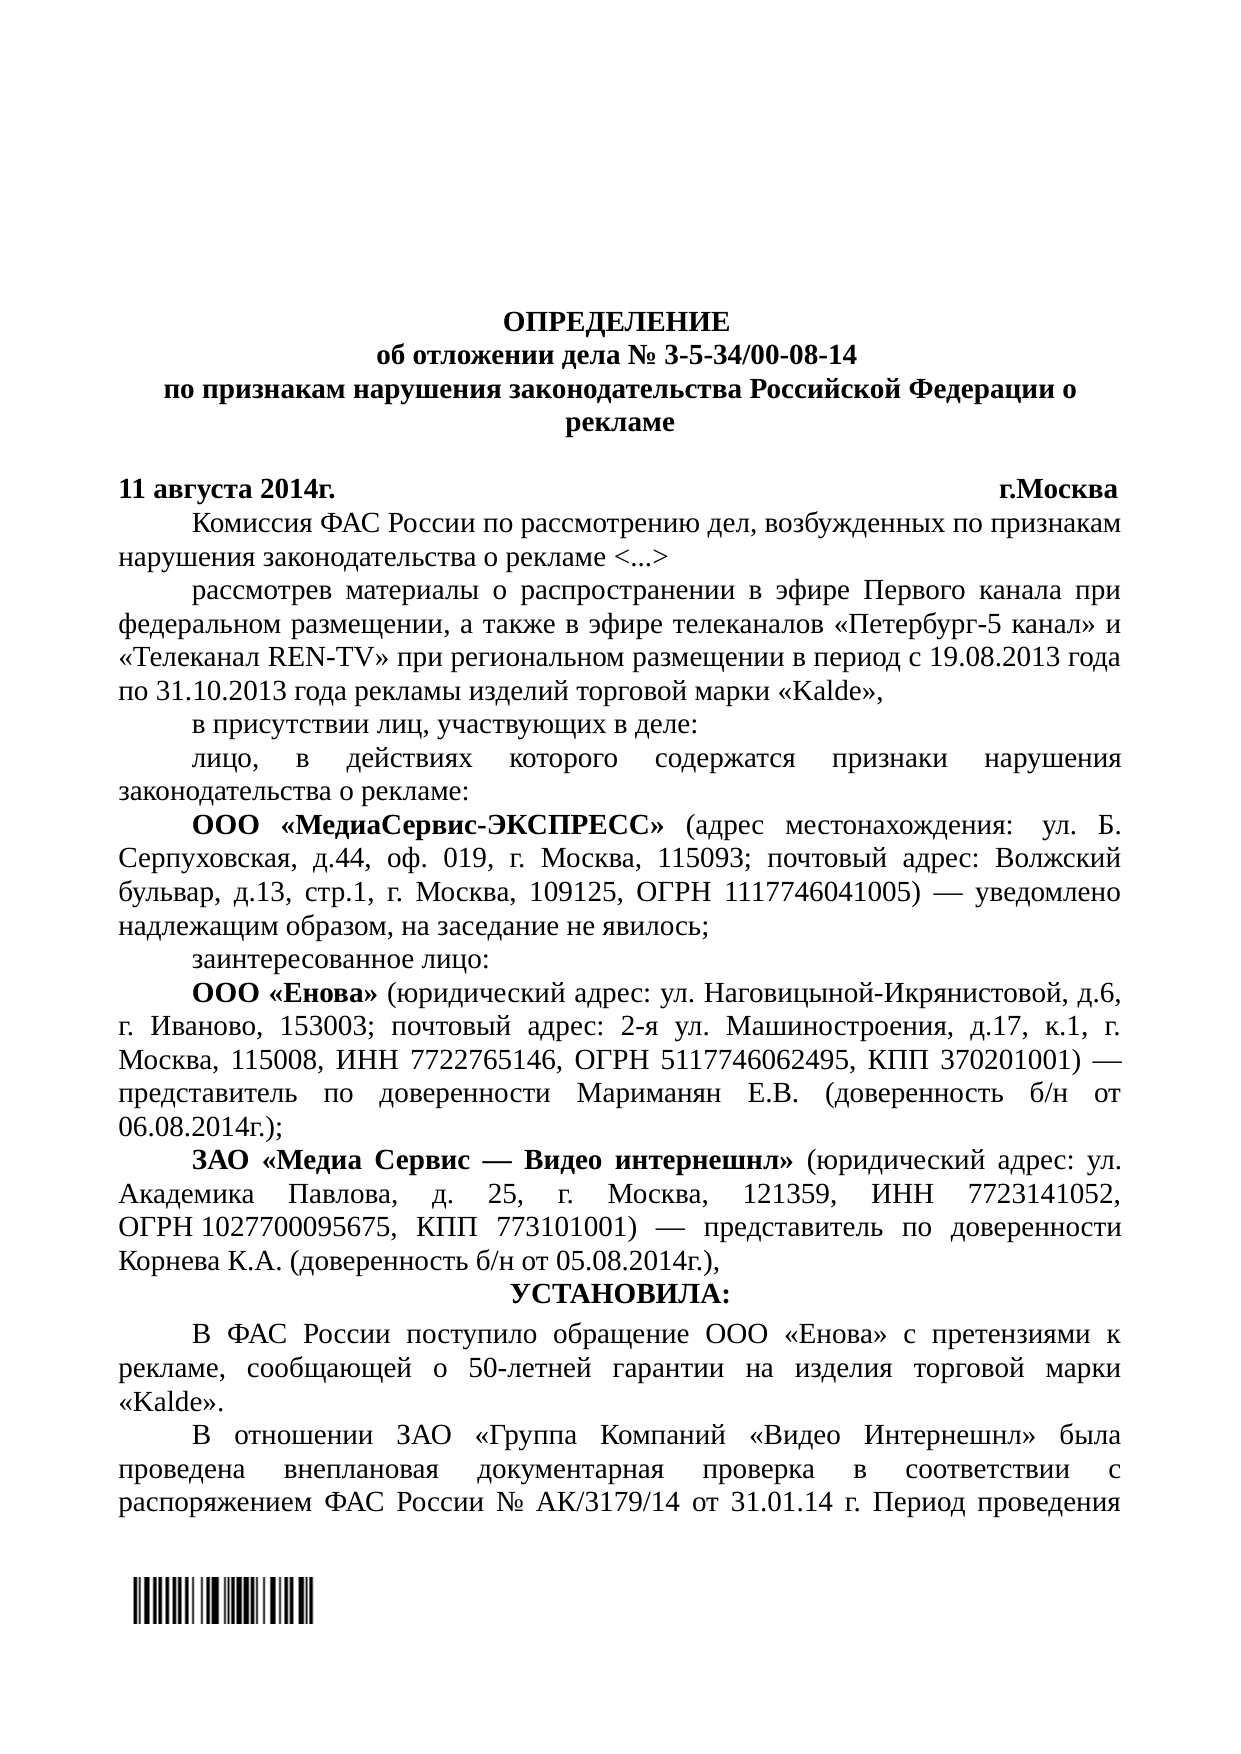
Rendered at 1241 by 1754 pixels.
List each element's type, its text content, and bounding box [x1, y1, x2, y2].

picture [118, 1577, 331, 1624]
text ООО «МедиаСервис-ЭКСПРЕСС» (адрес местонахождения: ул. Б. Серпуховская, д.44, оф. 019, г. Москва, 115093; почтовый адрес: Волжский бульвар, д.13, стр.1, г. Москва, 109125, ОГРН 1117746041005) — уведомлено надлежащим образом, на заседание не явилось; [118, 807, 1122, 941]
text лицо, в действиях которого содержатся признаки нарушения законодательства о рекламе: [118, 740, 1122, 807]
text Комиссия ФАС России по рассмотрению дел, возбужденных по признакам нарушения законодательства о рекламе <...> [118, 505, 1122, 572]
text заинтересованное лицо: [118, 941, 1122, 975]
text ООО «Енова» (юридический адрес: ул. Наговицыной-Икрянистовой, д.6, г. Иваново, 153003; почтовый адрес: 2-я ул. Машиностроения, д.17, к.1, г. Москва, 115008, ИНН 7722765146, ОГРН 5117746062495, КПП 370201001) — представитель по доверенности Мариманян Е.В. (доверенность б/н от 06.08.2014г.); [118, 975, 1122, 1142]
text по признакам нарушения законодательства Российской Федерации о рекламе [118, 371, 1122, 438]
text В отношении ЗАО «Группа Компаний «Видео Интернешнл» была проведена внеплановая документарная проверка в соответствии с распоряжением ФАС России № АК/3179/14 от 31.01.14 г. Период проведения [118, 1417, 1122, 1518]
text ЗАО «Медиа Сервис — Видео интернешнл» (юридический адрес: ул. Академика Павлова, д. 25, г. Москва, 121359, ИНН 7723141052, ОГРН 1027700095675, КПП 773101001) — представитель по доверенности Корнева К.А. (доверенность б/н от 05.08.2014г.), [118, 1142, 1122, 1277]
text в присутствии лиц, участвующих в деле: [118, 706, 1122, 740]
text ОПРЕДЕЛЕНИЕ [118, 304, 1122, 337]
text УСТАНОВИЛА: [118, 1277, 1122, 1310]
text 11 августа 2014г. г.Москва [118, 472, 1122, 505]
text рассмотрев материалы о распространении в эфире Первого канала при федеральном размещении, а также в эфире телеканалов «Петербург-5 канал» и «Телеканал REN-TV» при региональном размещении в период с 19.08.2013 года по 31.10.2013 года рекламы изделий торговой марки «Kalde», [118, 572, 1122, 706]
text об отложении дела № 3-5-34/00-08-14 [118, 337, 1122, 371]
text В ФАС России поступило обращение ООО «Енова» с претензиями к рекламе, сообщающей о 50-летней гарантии на изделия торговой марки «Kalde». [118, 1317, 1122, 1417]
